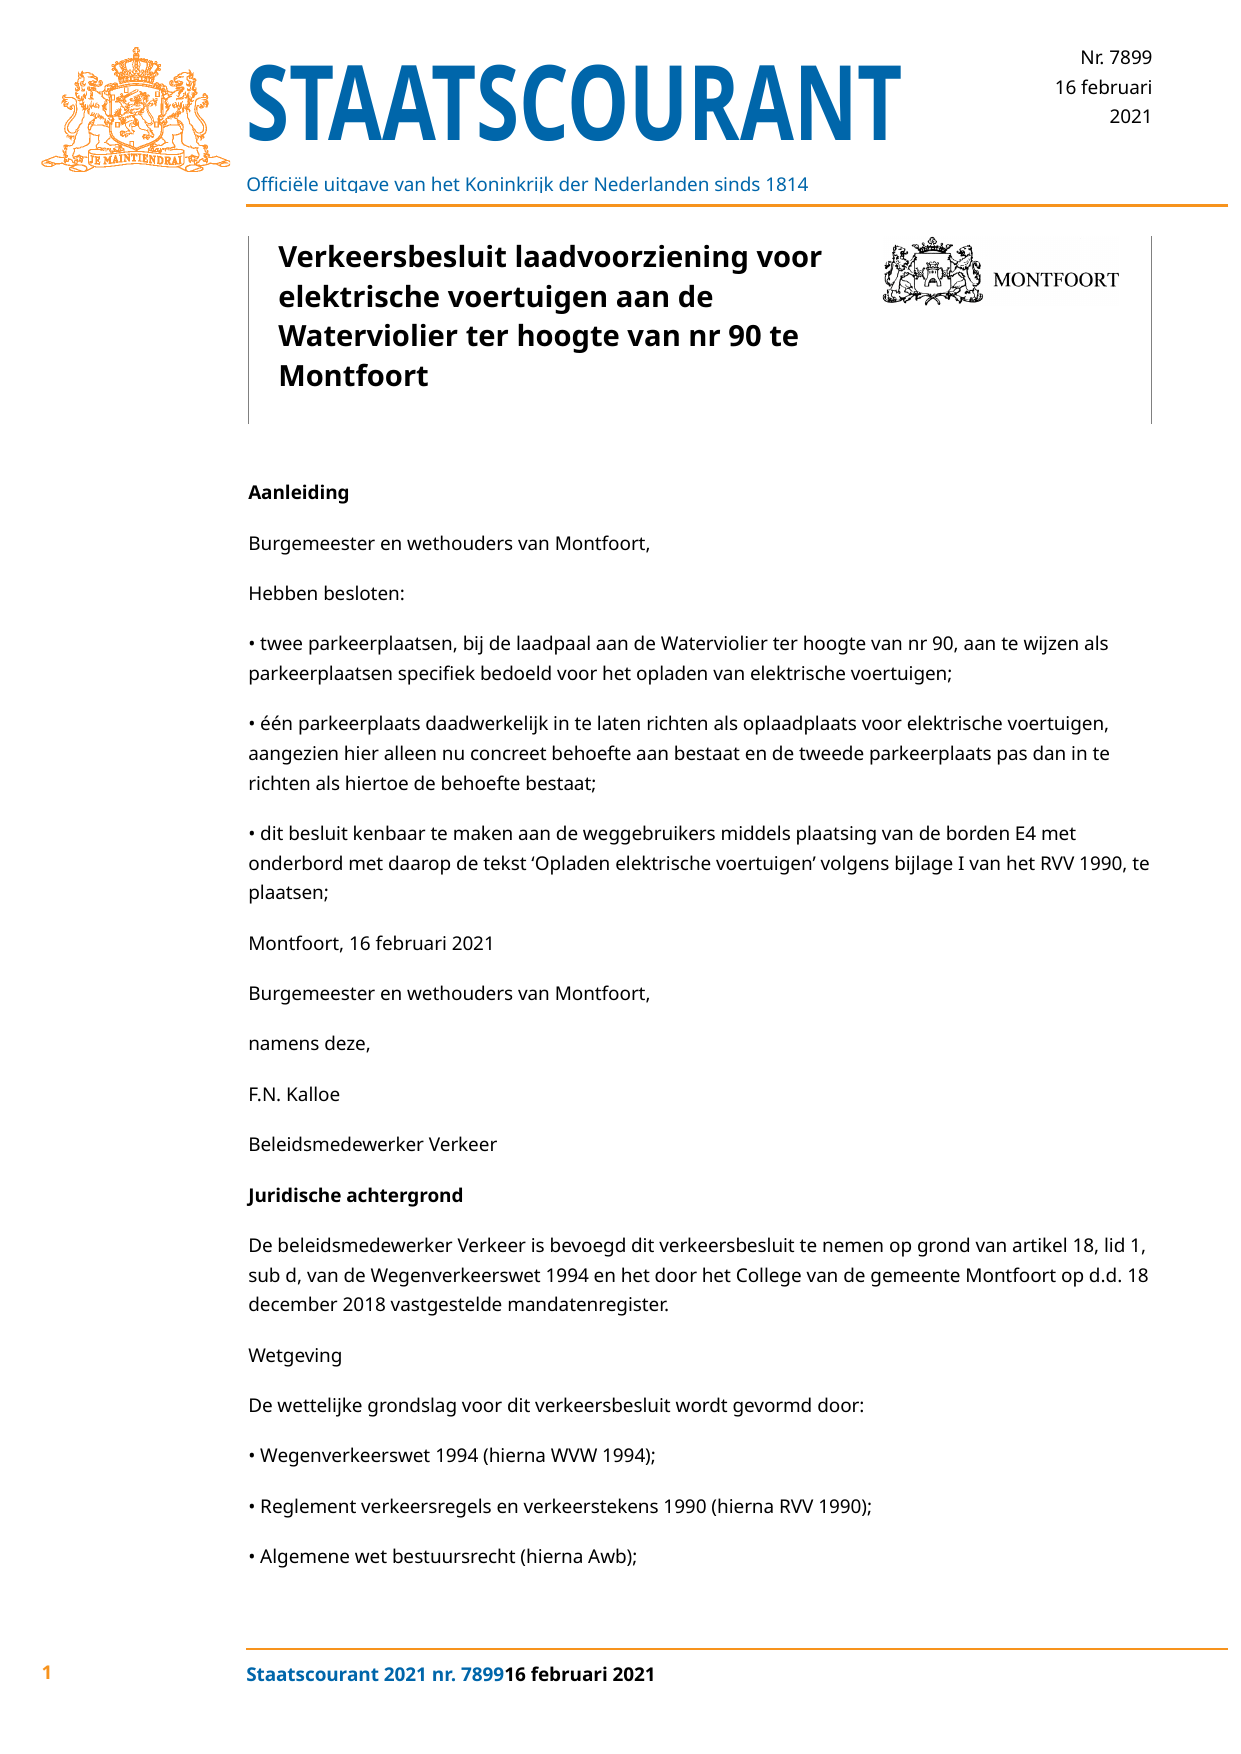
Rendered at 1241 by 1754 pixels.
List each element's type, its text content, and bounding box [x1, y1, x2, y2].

text Juridische achtergrond [248, 1182, 1152, 1208]
text De wettelijke grondslag voor dit verkeersbesluit wordt gevormd door: [248, 1392, 1152, 1418]
text • Wegenverkeerswet 1994 (hierna WVW 1994); [248, 1443, 1152, 1468]
table_header [850, 236, 1151, 424]
text • twee parkeerplaatsen, bij de laadpaal aan de Waterviolier ter hoogte van nr 90, aan te wijzen als parkeerplaatsen specifiek bedoeld voor het opladen van elektrische voertuigen; [248, 631, 1152, 686]
picture [882, 236, 1119, 306]
text • Algemene wet bestuursrecht (hierna Awb); [248, 1543, 1152, 1569]
text Hebben besloten: [248, 580, 1152, 606]
text Aanleiding [248, 479, 1152, 505]
text Montfoort, 16 februari 2021 [248, 930, 1152, 956]
text Wetgeving [248, 1342, 1152, 1368]
table_header Verkeersbesluit laadvoorziening voor elektrische voertuigen aan de Waterviolier ter hoogte van nr 90 te Montfoort [249, 236, 850, 424]
text • Reglement verkeersregels en verkeerstekens 1990 (hierna RVV 1990); [248, 1493, 1152, 1519]
text Beleidsmedewerker Verkeer [248, 1131, 1152, 1157]
text Burgemeester en wethouders van Montfoort, [248, 530, 1152, 556]
picture [41, 47, 231, 172]
text • dit besluit kenbaar te maken aan de weggebruikers middels plaatsing van de borden E4 met onderbord met daarop de tekst ‘Opladen elektrische voertuigen’ volgens bijlage I van het RVV 1990, te plaatsen; [248, 820, 1152, 905]
text De beleidsmedewerker Verkeer is bevoegd dit verkeersbesluit te nemen op grond van artikel 18, lid 1, sub d, van de Wegenverkeerswet 1994 en het door het College van de gemeente Montfoort op d.d. 18 december 2018 vastgestelde mandatenregister. [248, 1232, 1152, 1317]
text • één parkeerplaats daadwerkelijk in te laten richten als oplaadplaats voor elektrische voertuigen, aangezien hier alleen nu concreet behoefte aan bestaat en de tweede parkeerplaats pas dan in te richten als hiertoe de behoefte bestaat; [248, 711, 1152, 796]
text F.N. Kalloe [248, 1081, 1152, 1107]
text Burgemeester en wethouders van Montfoort, [248, 980, 1152, 1006]
text namens deze, [248, 1031, 1152, 1056]
